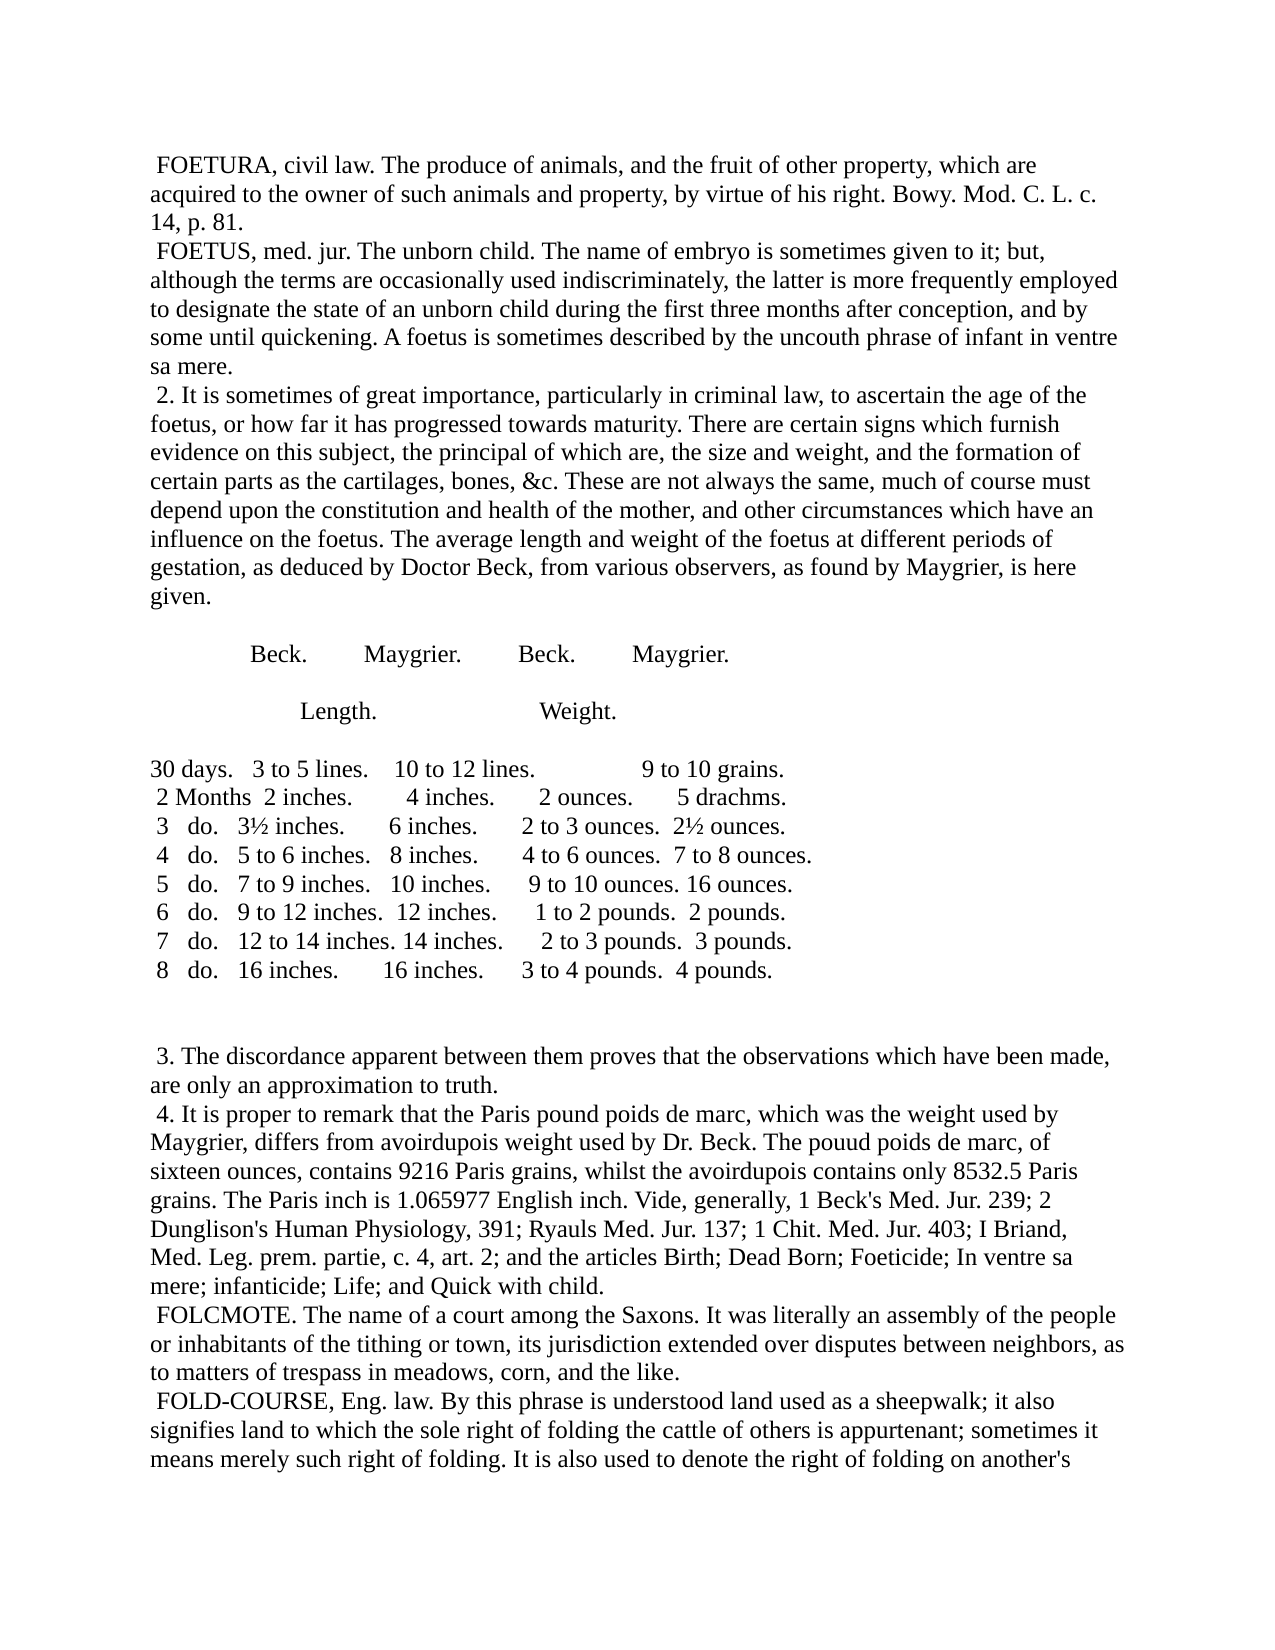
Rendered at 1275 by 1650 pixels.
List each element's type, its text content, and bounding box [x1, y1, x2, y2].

text FOLD-COURSE, Eng. law. By this phrase is understood land used as a sheepwalk; it also signifies land to which the sole right of folding the cattle of others is appurtenant; sometimes it means merely such right of folding. It is also used to denote the right of folding on another's [150, 1386, 1125, 1472]
text 3. The discordance apparent between them proves that the observations which have been made, are only an approximation to truth. [150, 1041, 1125, 1099]
text 3 do. 3½ inches. 6 inches. 2 to 3 ounces. 2½ ounces. [150, 811, 1125, 840]
text FOLCMOTE. The name of a court among the Saxons. It was literally an assembly of the people or inhabitants of the tithing or town, its jurisdiction extended over disputes between neighbors, as to matters of trespass in meadows, corn, and the like. [150, 1300, 1125, 1386]
text 2. It is sometimes of great importance, particularly in criminal law, to ascertain the age of the foetus, or how far it has progressed towards maturity. There are certain signs which furnish evidence on this subject, the principal of which are, the size and weight, and the formation of certain parts as the cartilages, bones, &c. These are not always the same, much of course must depend upon the constitution and health of the mother, and other circumstances which have an influence on the foetus. The average length and weight of the foetus at different periods of gestation, as deduced by Doctor Beck, from various observers, as found by Maygrier, is here given. [150, 380, 1125, 610]
text FOETURA, civil law. The produce of animals, and the fruit of other property, which are acquired to the owner of such animals and property, by virtue of his right. Bowy. Mod. C. L. c. 14, p. 81. [150, 150, 1125, 236]
text 8 do. 16 inches. 16 inches. 3 to 4 pounds. 4 pounds. [150, 955, 1125, 984]
text Length. Weight. [150, 696, 1125, 725]
text 6 do. 9 to 12 inches. 12 inches. 1 to 2 pounds. 2 pounds. [150, 897, 1125, 926]
text FOETUS, med. jur. The unborn child. The name of embryo is sometimes given to it; but, although the terms are occasionally used indiscriminately, the latter is more frequently employed to designate the state of an unborn child during the first three months after conception, and by some until quickening. A foetus is sometimes described by the uncouth phrase of infant in ventre sa mere. [150, 236, 1125, 380]
text Beck. Maygrier. Beck. Maygrier. [150, 639, 1125, 667]
text 5 do. 7 to 9 inches. 10 inches. 9 to 10 ounces. 16 ounces. [150, 869, 1125, 897]
text 4 do. 5 to 6 inches. 8 inches. 4 to 6 ounces. 7 to 8 ounces. [150, 840, 1125, 869]
text 30 days. 3 to 5 lines. 10 to 12 lines. 9 to 10 grains. [150, 754, 1125, 782]
text 2 Months 2 inches. 4 inches. 2 ounces. 5 drachms. [150, 782, 1125, 811]
text 4. It is proper to remark that the Paris pound poids de marc, which was the weight used by Maygrier, differs from avoirdupois weight used by Dr. Beck. The pouud poids de marc, of sixteen ounces, contains 9216 Paris grains, whilst the avoirdupois contains only 8532.5 Paris grains. The Paris inch is 1.065977 English inch. Vide, generally, 1 Beck's Med. Jur. 239; 2 Dunglison's Human Physiology, 391; Ryauls Med. Jur. 137; 1 Chit. Med. Jur. 403; I Briand, Med. Leg. prem. partie, c. 4, art. 2; and the articles Birth; Dead Born; Foeticide; In ventre sa mere; infanticide; Life; and Quick with child. [150, 1099, 1125, 1300]
text 7 do. 12 to 14 inches. 14 inches. 2 to 3 pounds. 3 pounds. [150, 926, 1125, 955]
